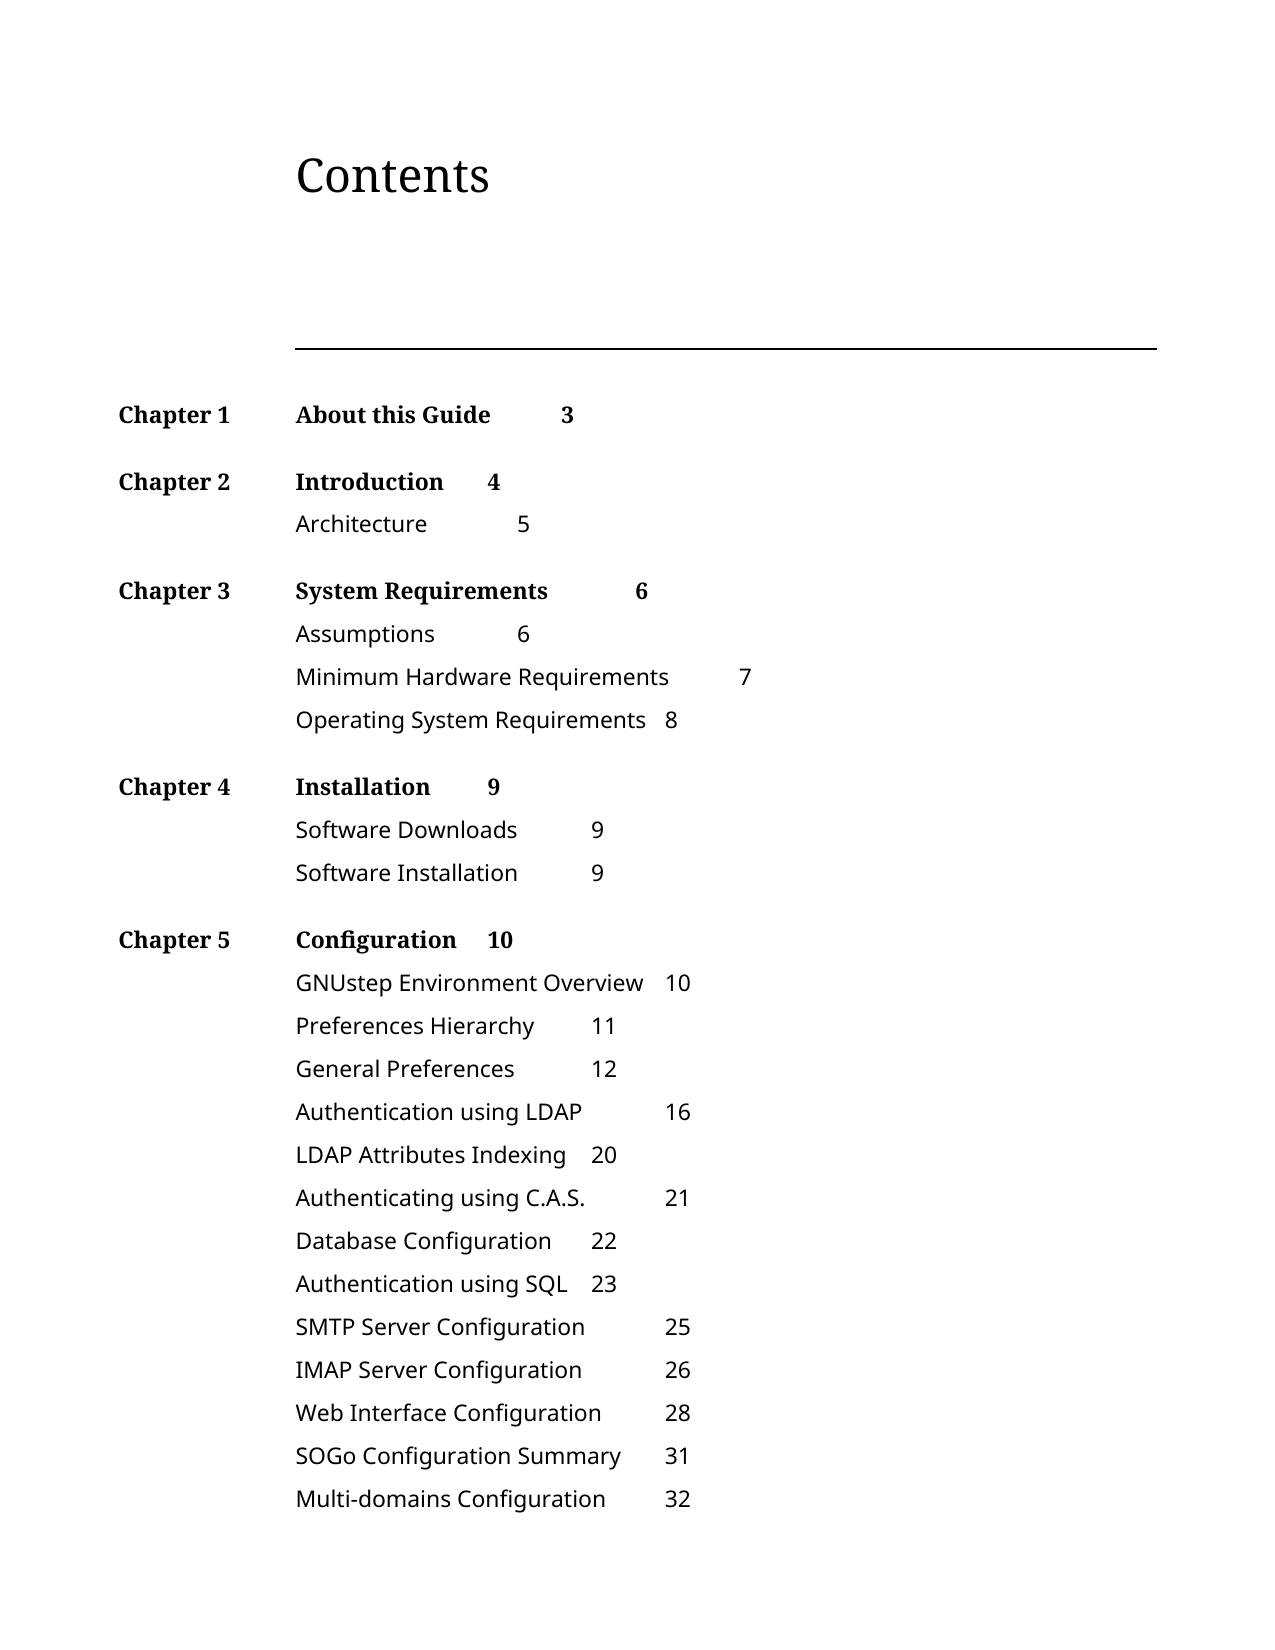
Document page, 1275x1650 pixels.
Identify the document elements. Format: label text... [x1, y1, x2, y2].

text Database Configuration 22 [295, 1225, 1157, 1256]
text LDAP Attributes Indexing 20 [295, 1139, 1157, 1170]
text Chapter 1 About this Guide 3 [118, 399, 1157, 430]
text IMAP Server Configuration 26 [295, 1354, 1157, 1385]
text Chapter 2 Introduction 4 [118, 465, 1157, 497]
text Preferences Hierarchy 11 [295, 1009, 1157, 1041]
text Authenticating using C.A.S. 21 [295, 1182, 1157, 1213]
text Authentication using LDAP 16 [295, 1096, 1157, 1127]
text Chapter 5 Configuration 10 [118, 923, 1157, 955]
text General Preferences 12 [295, 1053, 1157, 1084]
text Architecture 5 [295, 508, 1157, 540]
text Authentication using SQL 23 [295, 1268, 1157, 1299]
text Web Interface Configuration 28 [295, 1397, 1157, 1428]
text GNUstep Environment Overview 10 [295, 967, 1157, 998]
text Multi-domains Configuration 32 [295, 1483, 1157, 1514]
text SOGo Configuration Summary 31 [295, 1440, 1157, 1471]
text Minimum Hardware Requirements 7 [295, 661, 1157, 692]
subtitle Contents [295, 143, 1157, 348]
text Assumptions 6 [295, 618, 1157, 649]
text Chapter 4 Installation 9 [118, 771, 1157, 802]
text SMTP Server Configuration 25 [295, 1311, 1157, 1342]
text Operating System Requirements 8 [295, 704, 1157, 735]
text Software Installation 9 [295, 857, 1157, 888]
text Chapter 3 System Requirements 6 [118, 575, 1157, 606]
text Software Downloads 9 [295, 814, 1157, 845]
